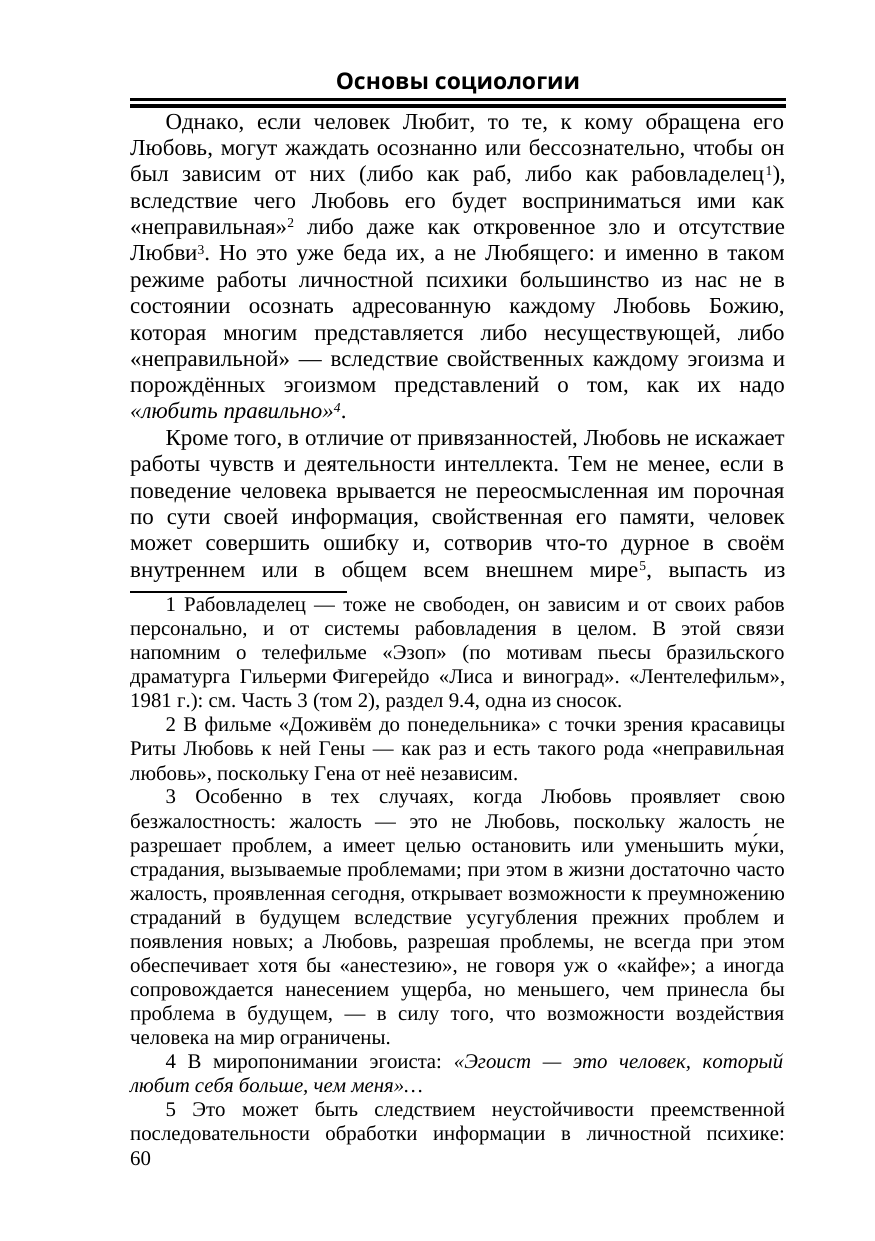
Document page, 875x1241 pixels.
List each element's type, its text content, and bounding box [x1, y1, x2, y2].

text Особенно в тех случаях, когда Любовь проявляет свою безжалостность: жалость — это не Любовь, поскольку жалость не разрешает проблем, а имеет целью остановить или уменьшить му́ки, страдания, вызываемые проблемами; при этом в жизни достаточно часто жалость, проявленная сегодня, открывает возможности к преумножению страданий в будущем вследствие усугубления прежних проблем и появления новых; а Любовь, разрешая проблемы, не всегда при этом обеспечивает хотя бы «анестезию», не говоря уж о «кайфе»; а иногда сопровождается нанесением ущерба, но меньшего, чем принесла бы проблема в будущем, — в силу того, что возможности воздействия человека на мир ограничены. [130, 784, 786, 1049]
text Кроме того, в отличие от привязанностей, Любовь не искажает работы чувств и деятельности интеллекта. Тем не менее, если в поведение человека врывается не переосмысленная им порочная по сути своей информация, свойственная его памяти, человек может совершить ошибку и, сотворив что-то дурное в своём внутреннем или в общем всем внешнем мире, выпасть из состояния Любви на более или менее продолжительное время. Но ему самому то состояние, в которое он скатился из-за ошибки, будет омерзительным до такой степени, что он приложит все свои силы, чтобы вернуть в себя Любовь, без каких-либо к тому внешних понуканий. [130, 424, 786, 582]
text Это может быть следствием неустойчивости преемственной последовательности обработки информации в личностной психике: [130, 1097, 786, 1145]
text Рабовладелец — тоже не свободен, он зависим и от своих рабов персонально, и от системы рабовладения в целом. В этой связи напомним о телефильме «Эзоп» (по мотивам пьесы бразильского драматурга Гильерми Фи­ге­ре­й­до «Лиса и виноград». «Лентелефильм», 1981 г.): см. Часть 3 (том 2), раздел 9.4, одна из сносок. [130, 592, 786, 712]
text Однако, если человек Любит, то те, к кому обращена его Любовь, могут жаждать осознанно или бессознательно, чтобы он был зависим от них (либо как раб, либо как рабовладелец), вследствие чего Любовь его будет восприниматься ими как «неправильная» либо даже как откровенное зло и отсутствие Любви. Но это уже беда их, а не Любящего: и именно в таком режиме работы личностной психики большинство из нас не в состоянии осознать адресованную каждому Любовь Божию, которая многим представляется либо несуществующей, либо «неправильной» — вслед­ст­вие свойственных каждому эгоизма и порождённых эгоизмом представлений о том, как их надо «любить правильно». [130, 108, 786, 424]
text В фильме «Доживём до понедельника» с точки зрения красавицы Риты Любовь к ней Гены — как раз и есть такого рода «неправильная любовь», поскольку Гена от неё независим. [130, 712, 786, 784]
text В миропонимании эгоиста: «Эгоист — это человек, который любит себя больше, чем меня»… [130, 1049, 786, 1097]
